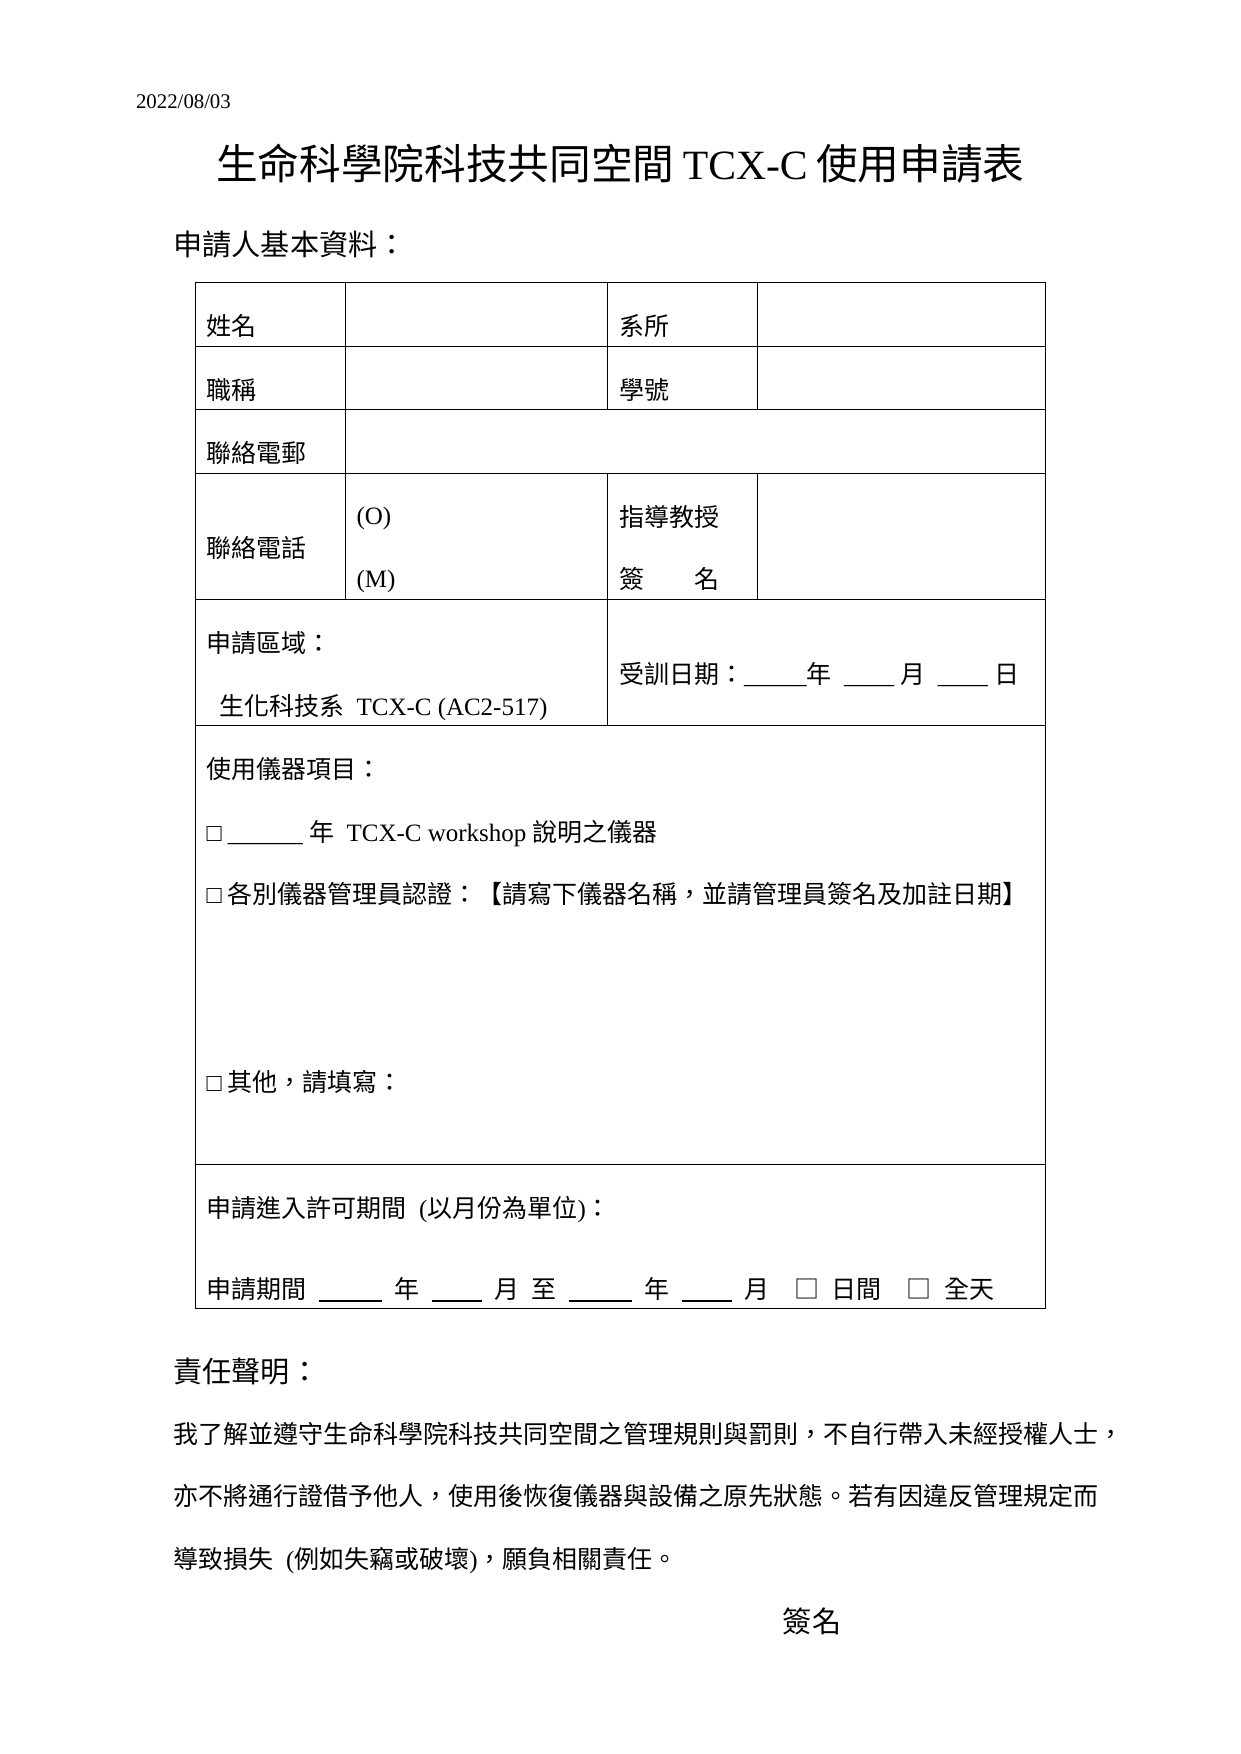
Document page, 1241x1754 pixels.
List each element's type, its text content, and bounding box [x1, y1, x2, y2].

table_cell [346, 347, 607, 409]
table_cell [758, 347, 1045, 409]
table_cell [758, 474, 1045, 599]
table_cell 指導教授 簽 名 [608, 474, 757, 599]
table_cell 申請區域： 生化科技系 TCX-C (AC2-517) [196, 600, 607, 725]
table_header [346, 283, 607, 346]
table_header [758, 283, 1045, 346]
text 責任聲明： [136, 1328, 1104, 1391]
text 我了解並遵守生命科學院科技共同空間之管理規則與罰則，不自行帶入未經授權人士，亦不將通行證借予他人，使用後恢復儀器與設備之原先狀態。若有因違反管理規定而導致損失 (例如失竊或破壞)，願負相關責任。 [173, 1391, 1104, 1578]
table_cell 聯絡電郵 [196, 410, 345, 473]
table_header 姓名 [196, 283, 345, 346]
table_header 系所 [608, 283, 757, 346]
table_cell 申請進入許可期間 (以月份為單位)： 申請期間 年 月 至 年 月 □ 日間 □ 全天 [196, 1165, 1045, 1308]
table_cell 使用儀器項目： □ ______ 年 TCX-C workshop 說明之儀器 □ 各別儀器管理員認證：【請寫下儀器名稱，並請管理員簽名及加註日期】 □ 其他，請填寫： [196, 726, 1045, 1163]
table_cell [346, 410, 1045, 473]
table_cell 受訓日期：_____年 ____ 月 ____ 日 [608, 600, 1045, 725]
table_cell 職稱 [196, 347, 345, 409]
table_cell (O) (M) [346, 474, 607, 599]
table_cell 學號 [608, 347, 757, 409]
text 簽名 [173, 1578, 1104, 1641]
text 申請人基本資料： [173, 201, 1104, 263]
table_cell 聯絡電話 [196, 474, 345, 599]
text 生命科學院科技共同空間TCX-C使用申請表 [136, 120, 1104, 182]
